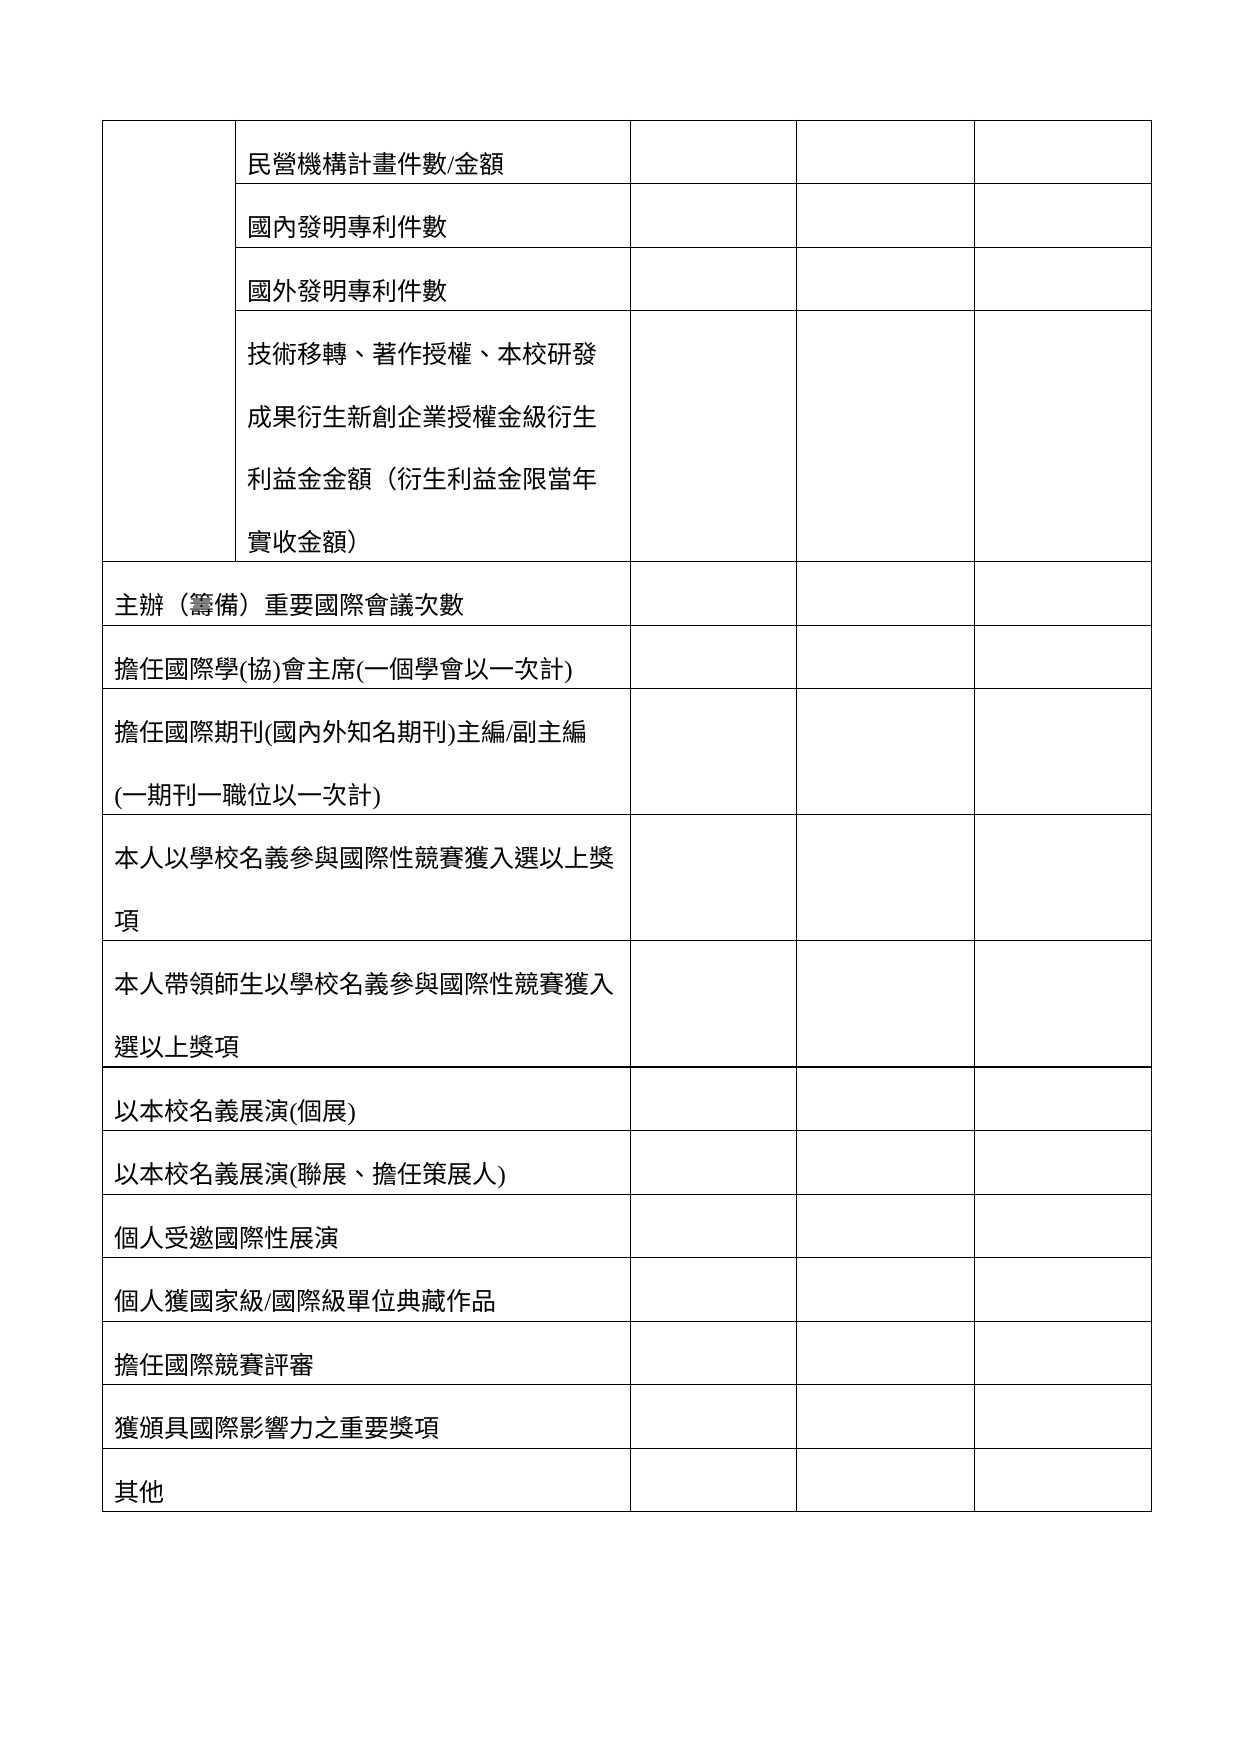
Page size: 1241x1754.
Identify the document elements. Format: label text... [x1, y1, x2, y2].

table_cell [797, 1258, 974, 1321]
table_cell [631, 1322, 796, 1384]
table_cell [975, 1195, 1151, 1257]
table_cell [975, 626, 1151, 688]
table_cell [975, 1385, 1151, 1448]
table_cell [797, 1131, 974, 1193]
table_cell [797, 1322, 974, 1384]
table_cell [975, 1131, 1151, 1193]
table_cell 本人以學校名義參與國際性競賽獲入選以上獎項 [103, 815, 630, 940]
table_cell 技術移轉、著作授權、本校研發成果衍生新創企業授權金級衍生利益金金額（衍生利益金限當年實收金額） [236, 311, 630, 561]
table_cell [975, 248, 1151, 310]
table_cell [797, 626, 974, 688]
table_cell [797, 941, 974, 1066]
table_cell [631, 626, 796, 688]
table_cell [797, 815, 974, 940]
table_cell [797, 1449, 974, 1511]
table_cell [631, 311, 796, 561]
table_cell [797, 311, 974, 561]
table_cell 國外發明專利件數 [236, 248, 630, 310]
table_cell [631, 1131, 796, 1193]
table_cell [631, 815, 796, 940]
table_cell 主辦（籌備）重要國際會議次數 [103, 562, 630, 625]
table_cell [975, 121, 1151, 183]
table_cell [631, 1385, 796, 1448]
table_cell [975, 184, 1151, 247]
table_cell [797, 1195, 974, 1257]
table_cell 民營機構計畫件數/金額 [236, 121, 630, 183]
table_cell [975, 815, 1151, 940]
table_cell [797, 1385, 974, 1448]
table_cell [631, 184, 796, 247]
table_cell 個人受邀國際性展演 [103, 1195, 630, 1257]
table_cell [631, 248, 796, 310]
table_cell [103, 121, 235, 561]
table_cell [975, 1258, 1151, 1321]
table_cell 以本校名義展演(聯展、擔任策展人) [103, 1131, 630, 1193]
table_cell 以本校名義展演(個展) [103, 1068, 630, 1130]
table_cell 其他 [103, 1449, 630, 1511]
table_cell [631, 121, 796, 183]
table_cell 獲頒具國際影響力之重要獎項 [103, 1385, 630, 1448]
table_cell [975, 941, 1151, 1066]
table_cell [797, 121, 974, 183]
table_cell [631, 1195, 796, 1257]
table_cell [797, 248, 974, 310]
table_cell [631, 1449, 796, 1511]
table_cell [631, 1258, 796, 1321]
table_cell 擔任國際學(協)會主席(一個學會以一次計) [103, 626, 630, 688]
table_cell 國內發明專利件數 [236, 184, 630, 247]
table_cell [975, 1322, 1151, 1384]
table_cell [975, 311, 1151, 561]
table_cell 本人帶領師生以學校名義參與國際性競賽獲入選以上獎項 [103, 941, 630, 1066]
table_cell [797, 689, 974, 814]
table_cell [975, 562, 1151, 625]
table_cell [631, 1068, 796, 1130]
table_cell [631, 689, 796, 814]
table_cell 擔任國際競賽評審 [103, 1322, 630, 1384]
table_cell [631, 562, 796, 625]
table_cell [797, 562, 974, 625]
table_cell 個人獲國家級/國際級單位典藏作品 [103, 1258, 630, 1321]
table_cell [975, 689, 1151, 814]
table_cell [975, 1068, 1151, 1130]
table_cell 擔任國際期刊(國內外知名期刊)主編/副主編(一期刊一職位以一次計) [103, 689, 630, 814]
table_cell [975, 1449, 1151, 1511]
table_cell [631, 941, 796, 1066]
table_cell [797, 184, 974, 247]
table_cell [797, 1068, 974, 1130]
